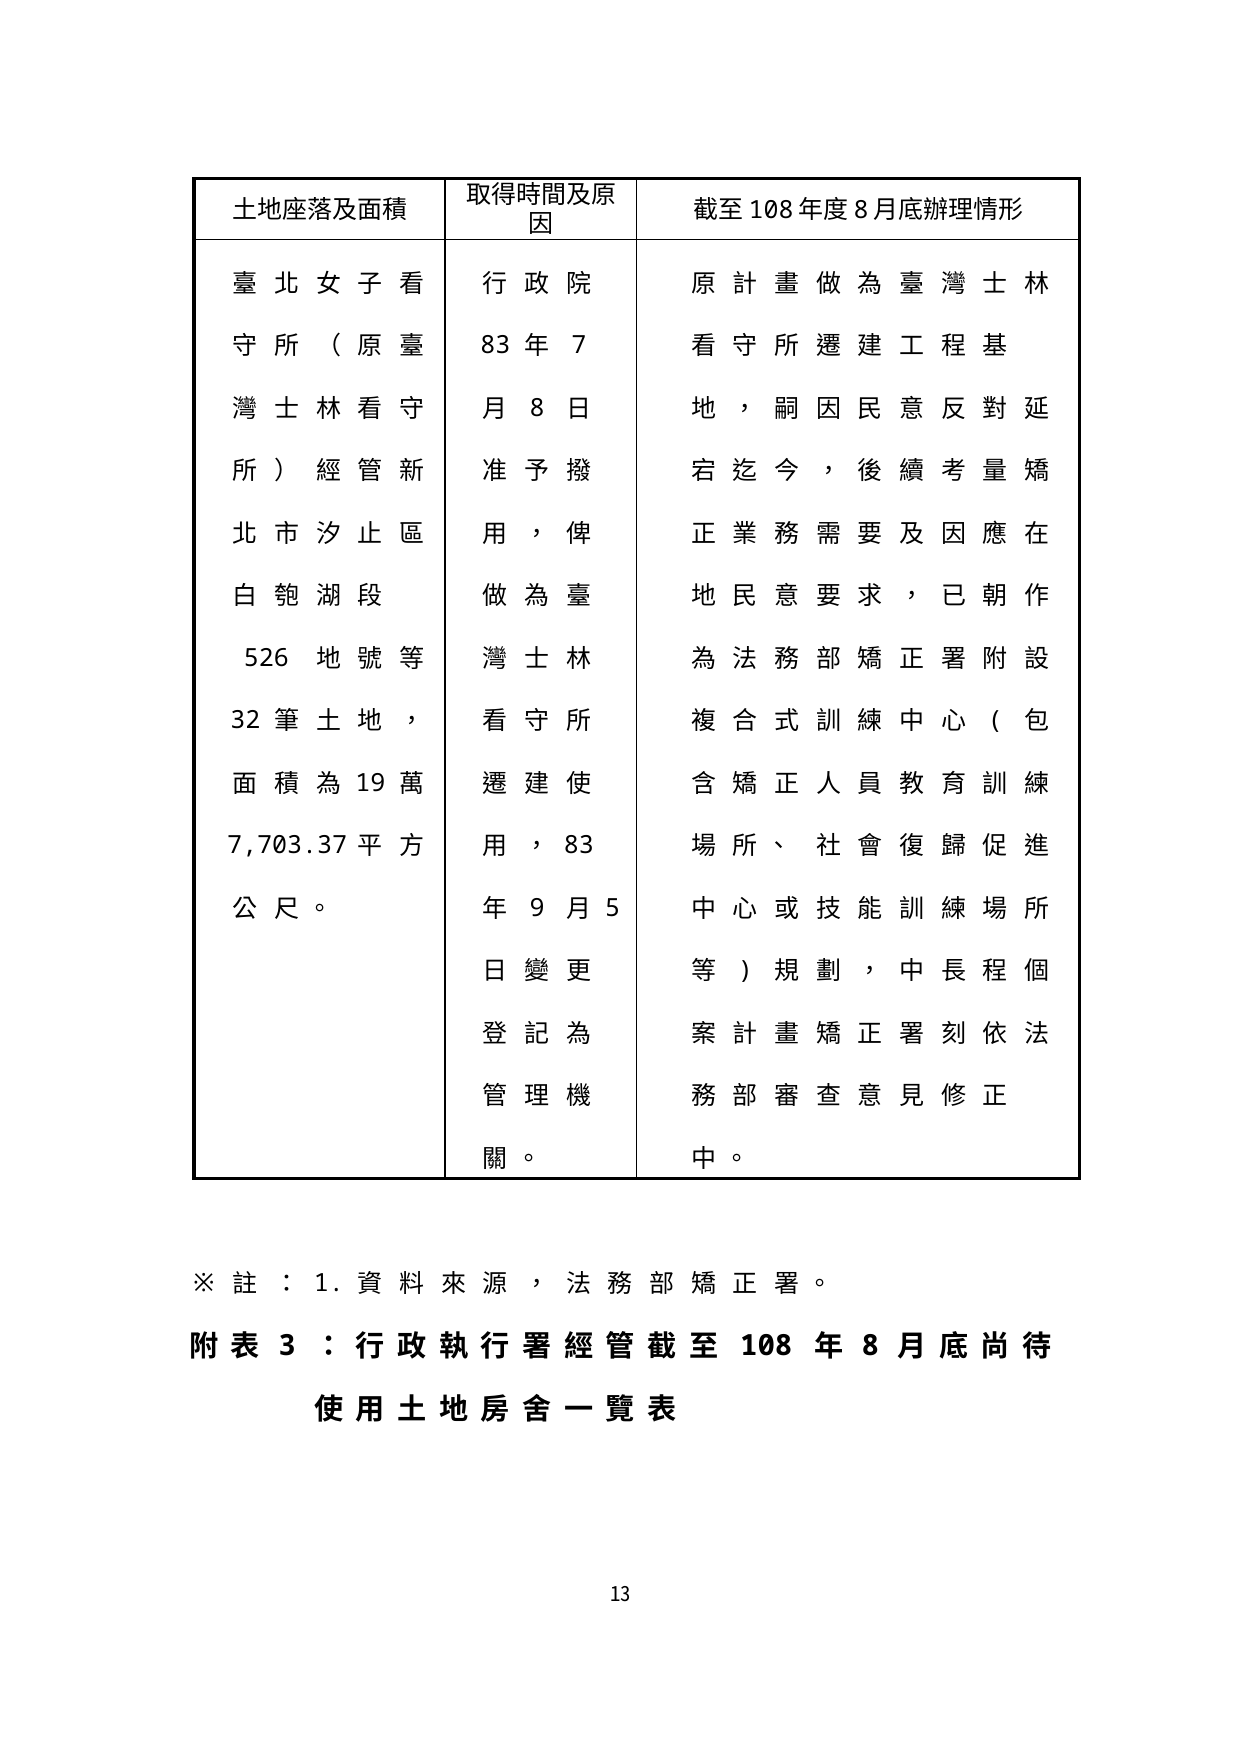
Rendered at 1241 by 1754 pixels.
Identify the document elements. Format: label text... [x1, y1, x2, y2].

table_cell 臺北女子看守所（原臺灣士林看守所）經管新北市汐止區白匏湖段526地號等32筆土地，面積為19萬7,703.37平方公尺。 [196, 240, 444, 1177]
text ※註：1.資料來源，法務部矯正署。 [183, 1240, 1058, 1302]
table_header 截至108年度8月底辦理情形 [637, 180, 1078, 239]
table_cell 原計畫做為臺灣士林看守所遷建工程基地，嗣因民意反對延宕迄今，後續考量矯正業務需要及因應在地民意要求，已朝作為法務部矯正署附設複合式訓練中心(包含矯正人員教育訓練場所、社會復歸促進中心或技能訓練場所等)規劃，中長程個案計畫矯正署刻依法務部審查意見修正中。 [637, 240, 1078, 1177]
text 附表3：行政執行署經管截至108年8月底尚待使用土地房舍一覽表 [183, 1302, 1058, 1427]
table_header 取得時間及原因 [446, 180, 636, 239]
table_cell 行政院83年7月8日准予撥用，俾做為臺灣士林看守所遷建使用，83年9月5日變更登記為管理機關。 [446, 240, 636, 1177]
table_header 土地座落及面積 [196, 180, 444, 239]
